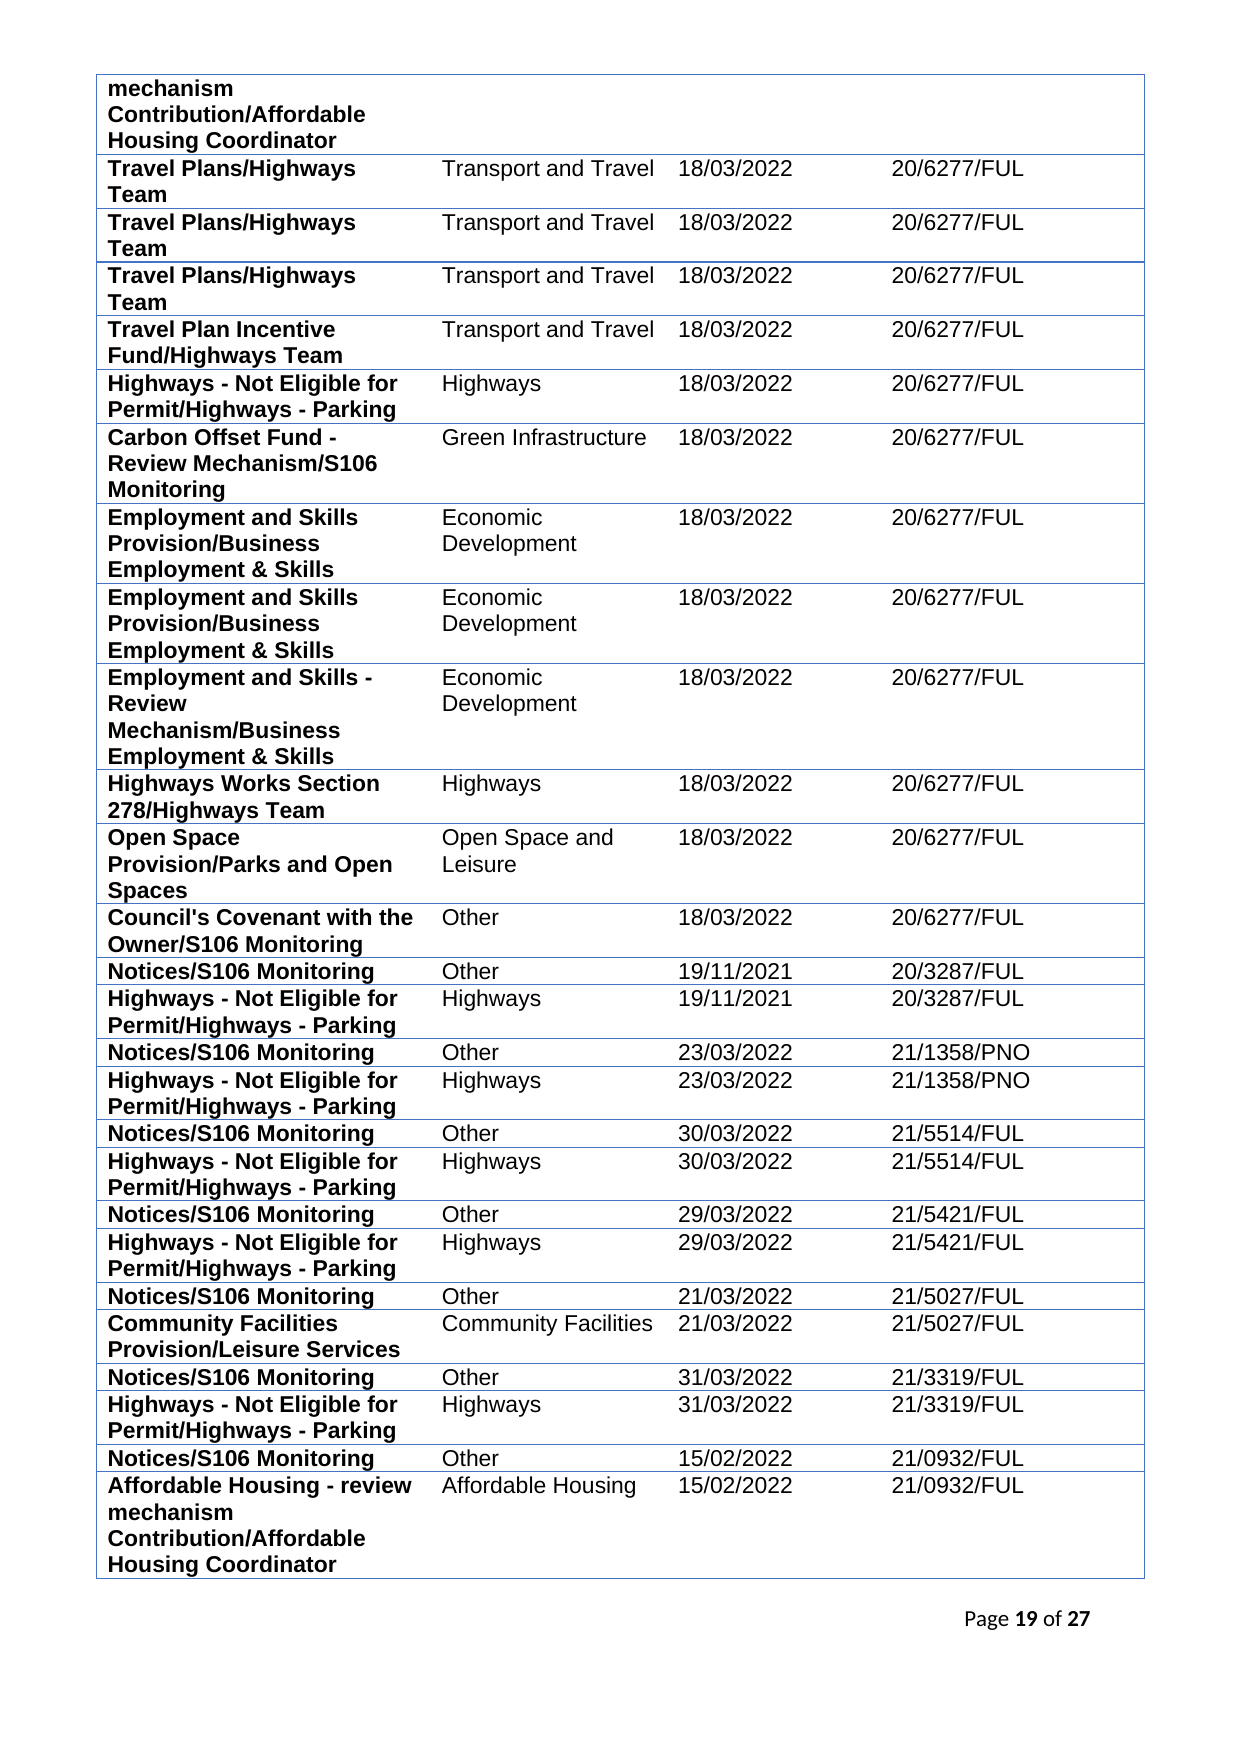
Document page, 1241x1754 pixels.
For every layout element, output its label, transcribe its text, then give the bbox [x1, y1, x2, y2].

table_cell 21/5421/FUL [880, 1201, 1144, 1228]
table_cell 29/03/2022 [667, 1229, 880, 1282]
table_cell 23/03/2022 [667, 1039, 880, 1066]
table_cell Highways - Not Eligible for Permit/Highways - Parking [97, 1229, 430, 1282]
table_cell 18/03/2022 [667, 155, 880, 208]
table_cell 18/03/2022 [667, 504, 880, 583]
table_cell 18/03/2022 [667, 904, 880, 957]
table_cell Travel Plans/Highways Team [97, 209, 430, 261]
table_cell 20/6277/FUL [880, 504, 1144, 583]
table_cell 18/03/2022 [667, 664, 880, 769]
table_cell Highways - Not Eligible for Permit/Highways - Parking [97, 1148, 430, 1200]
table_cell Other [430, 904, 667, 957]
table_cell Highways [430, 1148, 667, 1200]
table_cell 18/03/2022 [667, 770, 880, 823]
table_cell 18/03/2022 [667, 316, 880, 369]
table_cell Travel Plans/Highways Team [97, 263, 430, 315]
table_cell Other [430, 1039, 667, 1066]
table_cell Highways - Not Eligible for Permit/Highways - Parking [97, 985, 430, 1038]
table_cell 18/03/2022 [667, 584, 880, 663]
table_cell 21/0932/FUL [880, 1445, 1144, 1471]
table_cell 20/6277/FUL [880, 824, 1144, 903]
table_cell [430, 75, 667, 154]
table_cell 20/3287/FUL [880, 958, 1144, 984]
table_cell Affordable Housing - review mechanism Contribution/Affordable Housing Coordinator [97, 1472, 430, 1578]
table_cell 21/1358/PNO [880, 1039, 1144, 1066]
table_cell Highways [430, 985, 667, 1038]
table_cell 30/03/2022 [667, 1120, 880, 1147]
table_cell Economic Development [430, 584, 667, 663]
table_cell 20/6277/FUL [880, 904, 1144, 957]
table_cell Highways - Not Eligible for Permit/Highways - Parking [97, 1391, 430, 1444]
table_cell Open Space and Leisure [430, 824, 667, 903]
table_cell [667, 75, 880, 154]
table_cell 30/03/2022 [667, 1148, 880, 1200]
table_cell 20/6277/FUL [880, 263, 1144, 315]
table_cell 21/3319/FUL [880, 1391, 1144, 1444]
table_cell Notices/S106 Monitoring [97, 1120, 430, 1147]
table_cell 21/1358/PNO [880, 1067, 1144, 1119]
table_cell Highways [430, 1229, 667, 1282]
table_cell 19/11/2021 [667, 985, 880, 1038]
table_cell Council's Covenant with the Owner/S106 Monitoring [97, 904, 430, 957]
table_cell 19/11/2021 [667, 958, 880, 984]
table_cell Community Facilities [430, 1310, 667, 1363]
table_cell 20/6277/FUL [880, 424, 1144, 503]
table_cell 23/03/2022 [667, 1067, 880, 1119]
table_cell 21/5514/FUL [880, 1120, 1144, 1147]
table_cell 15/02/2022 [667, 1445, 880, 1471]
table_cell Highways [430, 1391, 667, 1444]
table_cell Community Facilities Provision/Leisure Services [97, 1310, 430, 1363]
table_cell Transport and Travel [430, 209, 667, 261]
table_cell Other [430, 958, 667, 984]
table_cell 15/02/2022 [667, 1472, 880, 1578]
table_cell Highways [430, 370, 667, 423]
table_cell 20/6277/FUL [880, 770, 1144, 823]
table_cell Employment and Skills - Review Mechanism/Business Employment & Skills [97, 664, 430, 769]
table_cell 20/6277/FUL [880, 209, 1144, 261]
table_cell Employment and Skills Provision/Business Employment & Skills [97, 504, 430, 583]
table_cell Economic Development [430, 664, 667, 769]
table_cell Other [430, 1120, 667, 1147]
table_cell 18/03/2022 [667, 263, 880, 315]
table_cell 21/3319/FUL [880, 1364, 1144, 1390]
table_cell 31/03/2022 [667, 1364, 880, 1390]
table_cell Highways - Not Eligible for Permit/Highways - Parking [97, 370, 430, 423]
table_cell 18/03/2022 [667, 209, 880, 261]
table_cell Notices/S106 Monitoring [97, 1364, 430, 1390]
table_cell 21/5027/FUL [880, 1310, 1144, 1363]
table_cell Other [430, 1445, 667, 1471]
table_cell Notices/S106 Monitoring [97, 958, 430, 984]
table_cell 21/03/2022 [667, 1283, 880, 1309]
table_cell 18/03/2022 [667, 824, 880, 903]
table_cell Highways [430, 770, 667, 823]
table_cell [880, 75, 1144, 154]
table_cell Notices/S106 Monitoring [97, 1201, 430, 1228]
table_cell 21/0932/FUL [880, 1472, 1144, 1578]
table_cell 20/6277/FUL [880, 316, 1144, 369]
table_cell 21/5514/FUL [880, 1148, 1144, 1200]
table_cell 29/03/2022 [667, 1201, 880, 1228]
table_cell Highways Works Section 278/Highways Team [97, 770, 430, 823]
table_cell Notices/S106 Monitoring [97, 1283, 430, 1309]
table_cell Other [430, 1364, 667, 1390]
table_cell 18/03/2022 [667, 370, 880, 423]
table_cell Highways [430, 1067, 667, 1119]
table_cell Transport and Travel [430, 263, 667, 315]
table_cell Carbon Offset Fund - Review Mechanism/S106 Monitoring [97, 424, 430, 503]
table_cell 21/5421/FUL [880, 1229, 1144, 1282]
table_cell Travel Plans/Highways Team [97, 155, 430, 208]
table_cell Transport and Travel [430, 316, 667, 369]
table_cell 20/3287/FUL [880, 985, 1144, 1038]
table_cell Other [430, 1283, 667, 1309]
table_cell Travel Plan Incentive Fund/Highways Team [97, 316, 430, 369]
table_cell 21/03/2022 [667, 1310, 880, 1363]
table_cell 20/6277/FUL [880, 584, 1144, 663]
table_cell Employment and Skills Provision/Business Employment & Skills [97, 584, 430, 663]
table_cell 21/5027/FUL [880, 1283, 1144, 1309]
table_cell 20/6277/FUL [880, 155, 1144, 208]
table_cell 31/03/2022 [667, 1391, 880, 1444]
table_cell Open Space Provision/Parks and Open Spaces [97, 824, 430, 903]
table_cell Green Infrastructure [430, 424, 667, 503]
table_cell Notices/S106 Monitoring [97, 1445, 430, 1471]
table_cell 18/03/2022 [667, 424, 880, 503]
table_cell Notices/S106 Monitoring [97, 1039, 430, 1066]
table_cell Other [430, 1201, 667, 1228]
table_cell mechanism Contribution/Affordable Housing Coordinator [97, 75, 430, 154]
table_cell 20/6277/FUL [880, 370, 1144, 423]
table_cell Affordable Housing [430, 1472, 667, 1578]
table_cell Highways - Not Eligible for Permit/Highways - Parking [97, 1067, 430, 1119]
table_cell 20/6277/FUL [880, 664, 1144, 769]
table_cell Economic Development [430, 504, 667, 583]
table_cell Transport and Travel [430, 155, 667, 208]
